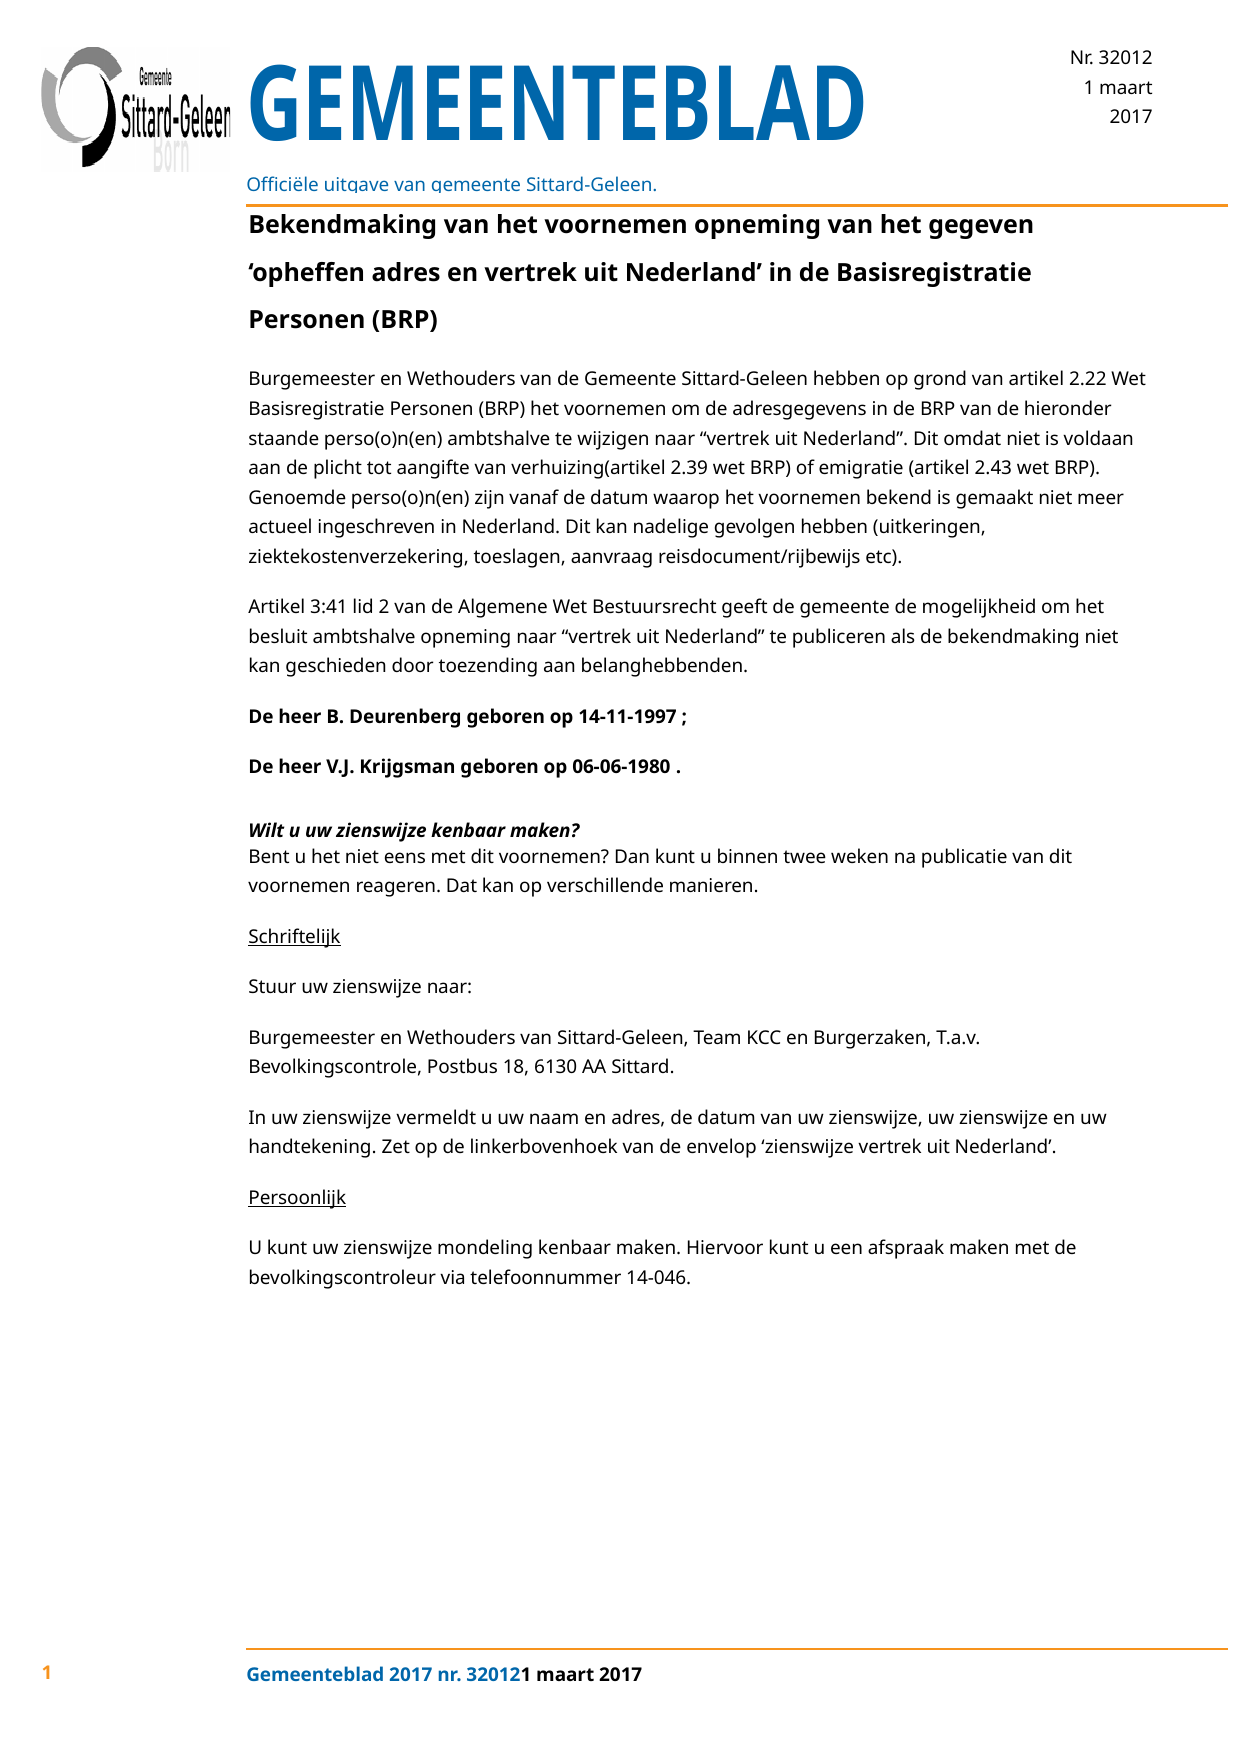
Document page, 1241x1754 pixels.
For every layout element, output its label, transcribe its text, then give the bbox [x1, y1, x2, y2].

text De heer V.J. Krijgsman geboren op 06-06-1980 . [248, 753, 1152, 779]
picture [41, 47, 231, 172]
text In uw zienswijze vermeldt u uw naam en adres, de datum van uw zienswijze, uw zienswijze en uw handtekening. Zet op de linkerbovenhoek van de envelop ‘zienswijze vertrek uit Nederland’. [248, 1104, 1152, 1159]
text U kunt uw zienswijze mondeling kenbaar maken. Hiervoor kunt u een afspraak maken met de bevolkingscontroleur via telefoonnummer 14-046. [248, 1234, 1152, 1290]
text Persoonlijk [248, 1184, 1152, 1210]
text Burgemeester en Wethouders van de Gemeente Sittard-Geleen hebben op grond van artikel 2.22 Wet Basisregistratie Personen (BRP) het voornemen om de adresgegevens in de BRP van de hieronder staande perso(o)n(en) ambtshalve te wijzigen naar “vertrek uit Nederland”. Dit omdat niet is voldaan aan de plicht tot aangifte van verhuizing(artikel 2.39 wet BRP) of emigratie (artikel 2.43 wet BRP). Genoemde perso(o)n(en) zijn vanaf de datum waarop het voornemen bekend is gemaakt niet meer actueel ingeschreven in Nederland. Dit kan nadelige gevolgen hebben (uitkeringen, ziektekostenverzekering, toeslagen, aanvraag reisdocument/rijbewijs etc). [248, 366, 1152, 569]
text Artikel 3:41 lid 2 van de Algemene Wet Bestuursrecht geeft de gemeente de mogelijkheid om het besluit ambtshalve opneming naar “vertrek uit Nederland” te publiceren als de bekendmaking niet kan geschieden door toezending aan belanghebbenden. [248, 593, 1152, 678]
text Bekendmaking van het voornemen opneming van het gegeven ‘opheffen adres en vertrek uit Nederland’ in de Basisregistratie Personen (BRP) [248, 207, 1152, 336]
text De heer B. Deurenberg geboren op 14-11-1997 ; [248, 703, 1152, 729]
text Schriftelijk [248, 923, 1152, 949]
text Burgemeester en Wethouders van Sittard-Geleen, Team KCC en Burgerzaken, T.a.v. Bevolkingscontrole, Postbus 18, 6130 AA Sittard. [248, 1024, 1152, 1079]
text Wilt u uw zienswijze kenbaar maken? [248, 817, 1152, 843]
text Bent u het niet eens met dit voornemen? Dan kunt u binnen twee weken na publicatie van dit voornemen reageren. Dat kan op verschillende manieren. [248, 843, 1152, 898]
text Stuur uw zienswijze naar: [248, 973, 1152, 999]
